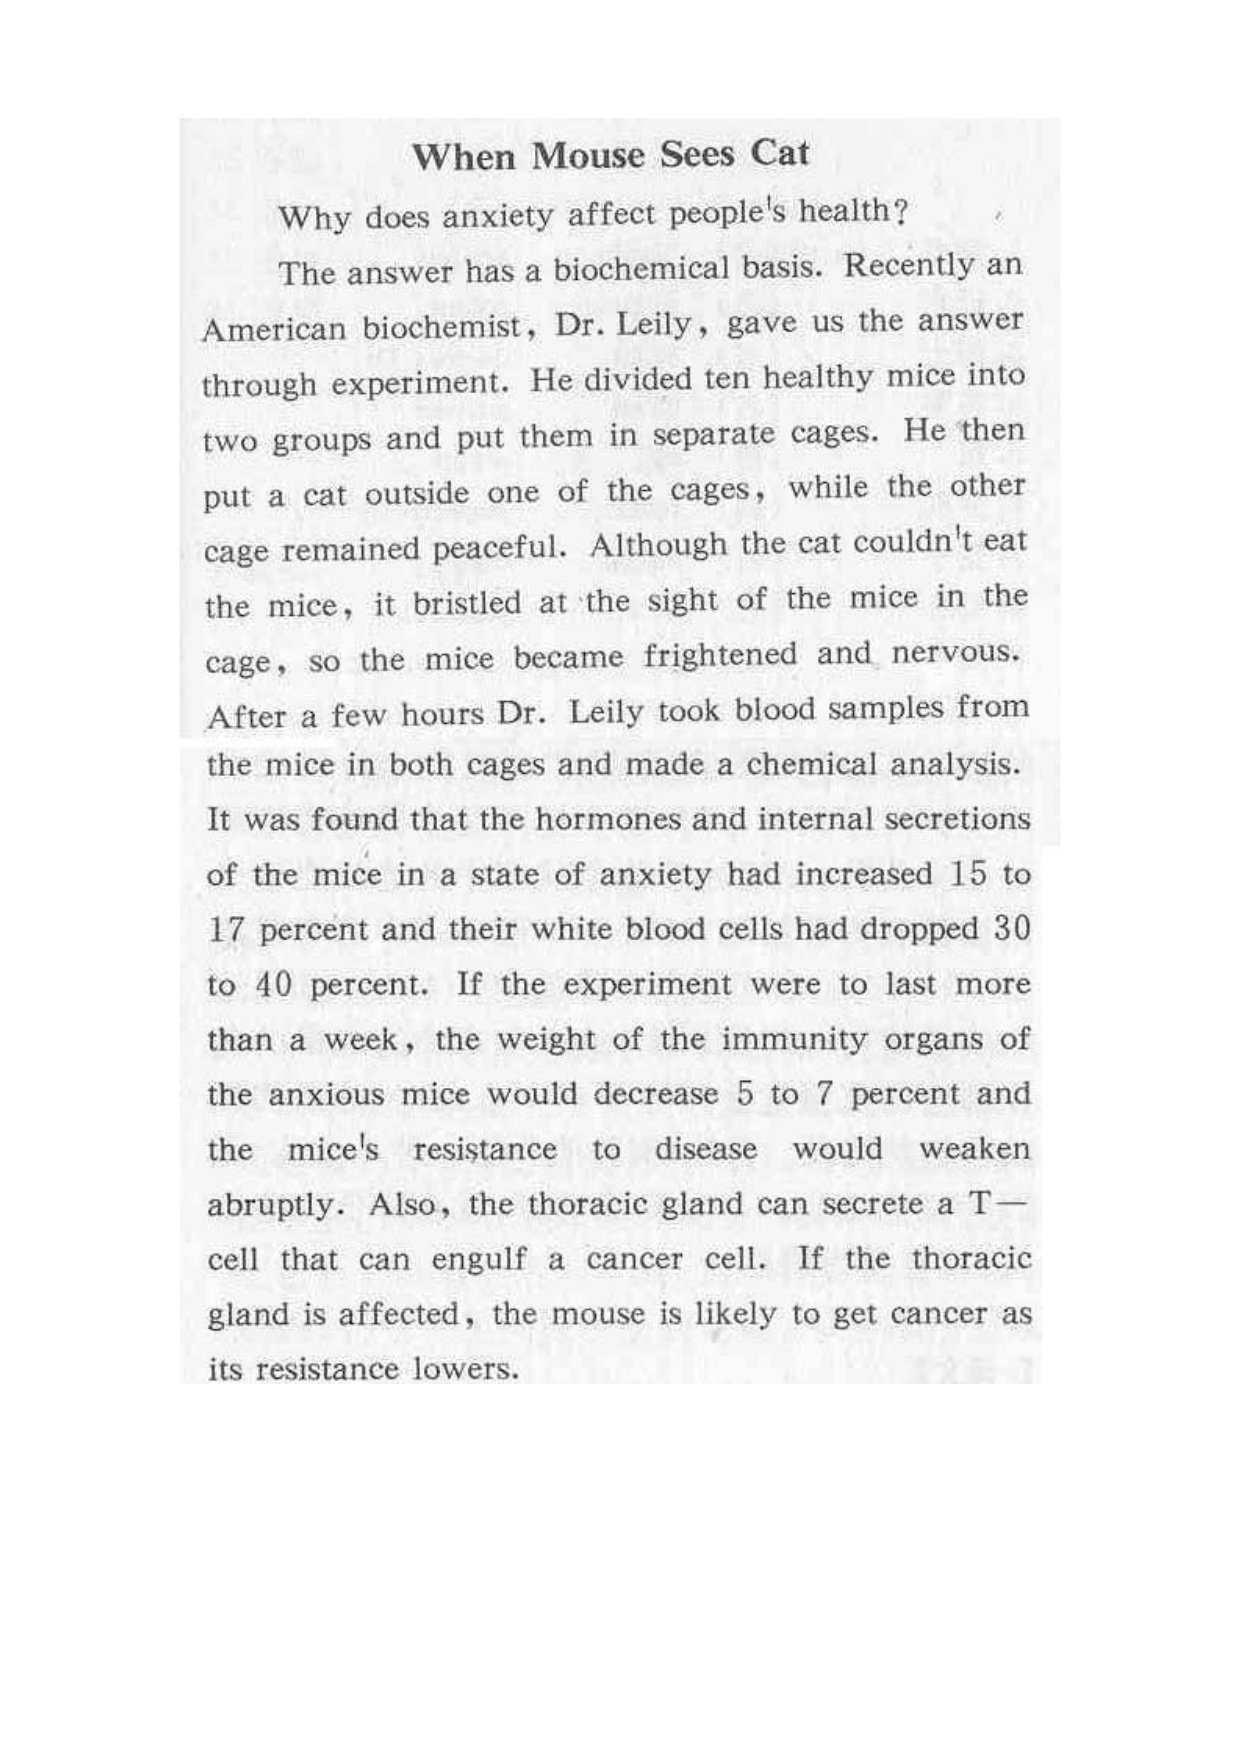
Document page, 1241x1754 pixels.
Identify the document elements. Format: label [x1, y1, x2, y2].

picture [179, 118, 1061, 1384]
